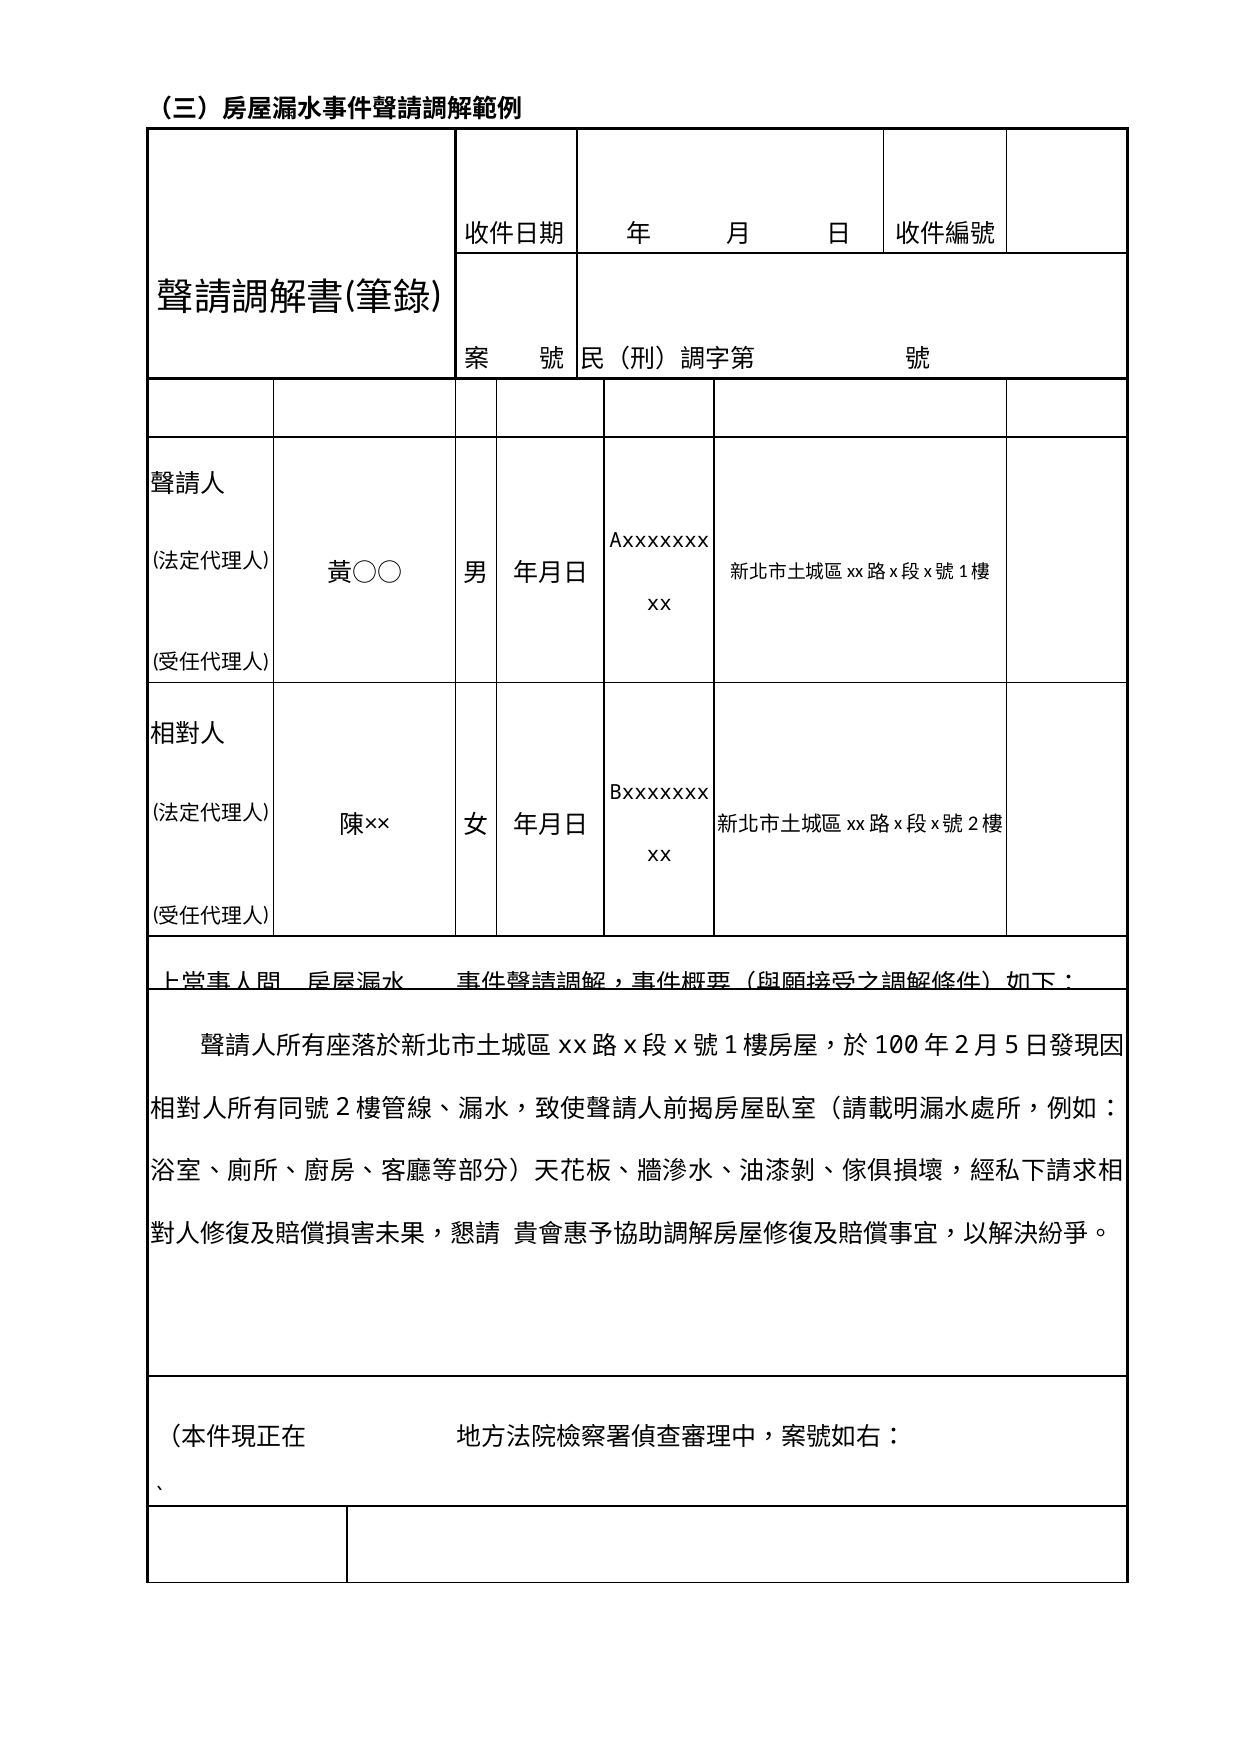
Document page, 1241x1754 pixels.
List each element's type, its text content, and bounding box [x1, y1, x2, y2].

table_cell 聯絡電話 [1007, 380, 1126, 436]
table_cell 陳×× [274, 683, 455, 935]
table_cell 新北市土城區xx路x段x號1樓 [715, 438, 1006, 681]
table_cell 民（刑）調字第 號 [578, 254, 1126, 377]
table_header [1007, 130, 1126, 252]
table_cell 稱謂 [149, 380, 273, 436]
table_cell [1007, 438, 1126, 681]
table_cell 住所或居所(事務所或營業所) [715, 380, 1006, 436]
text （三）房屋漏水事件聲請調解範例 [148, 64, 1122, 127]
table_cell Bxxxxxxxxx [605, 683, 713, 935]
table_cell （本件現正在 地方法院檢察署偵查審理中，案號如右： ） [149, 1377, 1126, 1505]
table_cell 黃○○ [274, 438, 455, 681]
table_cell 案 號 [457, 254, 576, 377]
table_cell 男 [456, 438, 496, 681]
table_cell [1007, 683, 1126, 935]
table_cell 聲請人所有座落於新北市土城區xx路x段x號1樓房屋，於100年2月5日發現因相對人所有同號2樓管線、漏水，致使聲請人前揭房屋臥室（請載明漏水處所，例如：浴室、廁所、廚房、客廳等部分）天花板、牆滲水、油漆剝、傢俱損壞，經私下請求相對人修復及賠償損害未果，懇請 貴會惠予協助調解房屋修復及賠償事宜，以解決紛爭。 [149, 990, 1126, 1375]
table_cell 上當事人間 房屋漏水 事件聲請調解，事件概要（與願接受之調解條件）如下： [149, 937, 1126, 988]
table_cell 出生年月日 [497, 380, 603, 436]
table_cell 性 別 [456, 380, 496, 436]
table_cell 新北市土城區xx路x段x號2樓 [715, 683, 1006, 935]
table_cell 姓名(或名稱) [274, 380, 455, 436]
table_cell 年月日 [497, 683, 603, 935]
table_cell 女 [456, 683, 496, 935]
table_header 收件編號 [884, 130, 1006, 252]
table_cell 聲請人 (法定代理人) (受任代理人) [149, 438, 273, 681]
table_cell 國民身分證 統一編號 [605, 380, 713, 436]
table_cell 相對人 (法定代理人) (受任代理人) [149, 683, 273, 935]
table_cell 漏水房屋所有權狀影本（或建物登記簿謄本影本）、房屋損壞照片、估價單影本 [348, 1507, 1126, 1582]
table_header 聲請調解書(筆錄) [149, 130, 454, 377]
table_cell 證物名稱及件數 [149, 1507, 346, 1582]
table_cell Axxxxxxxxx [605, 438, 713, 681]
table_cell 年月日 [497, 438, 603, 681]
table_header 收件日期 [457, 130, 576, 252]
table_header 年 月 日 [578, 130, 883, 252]
